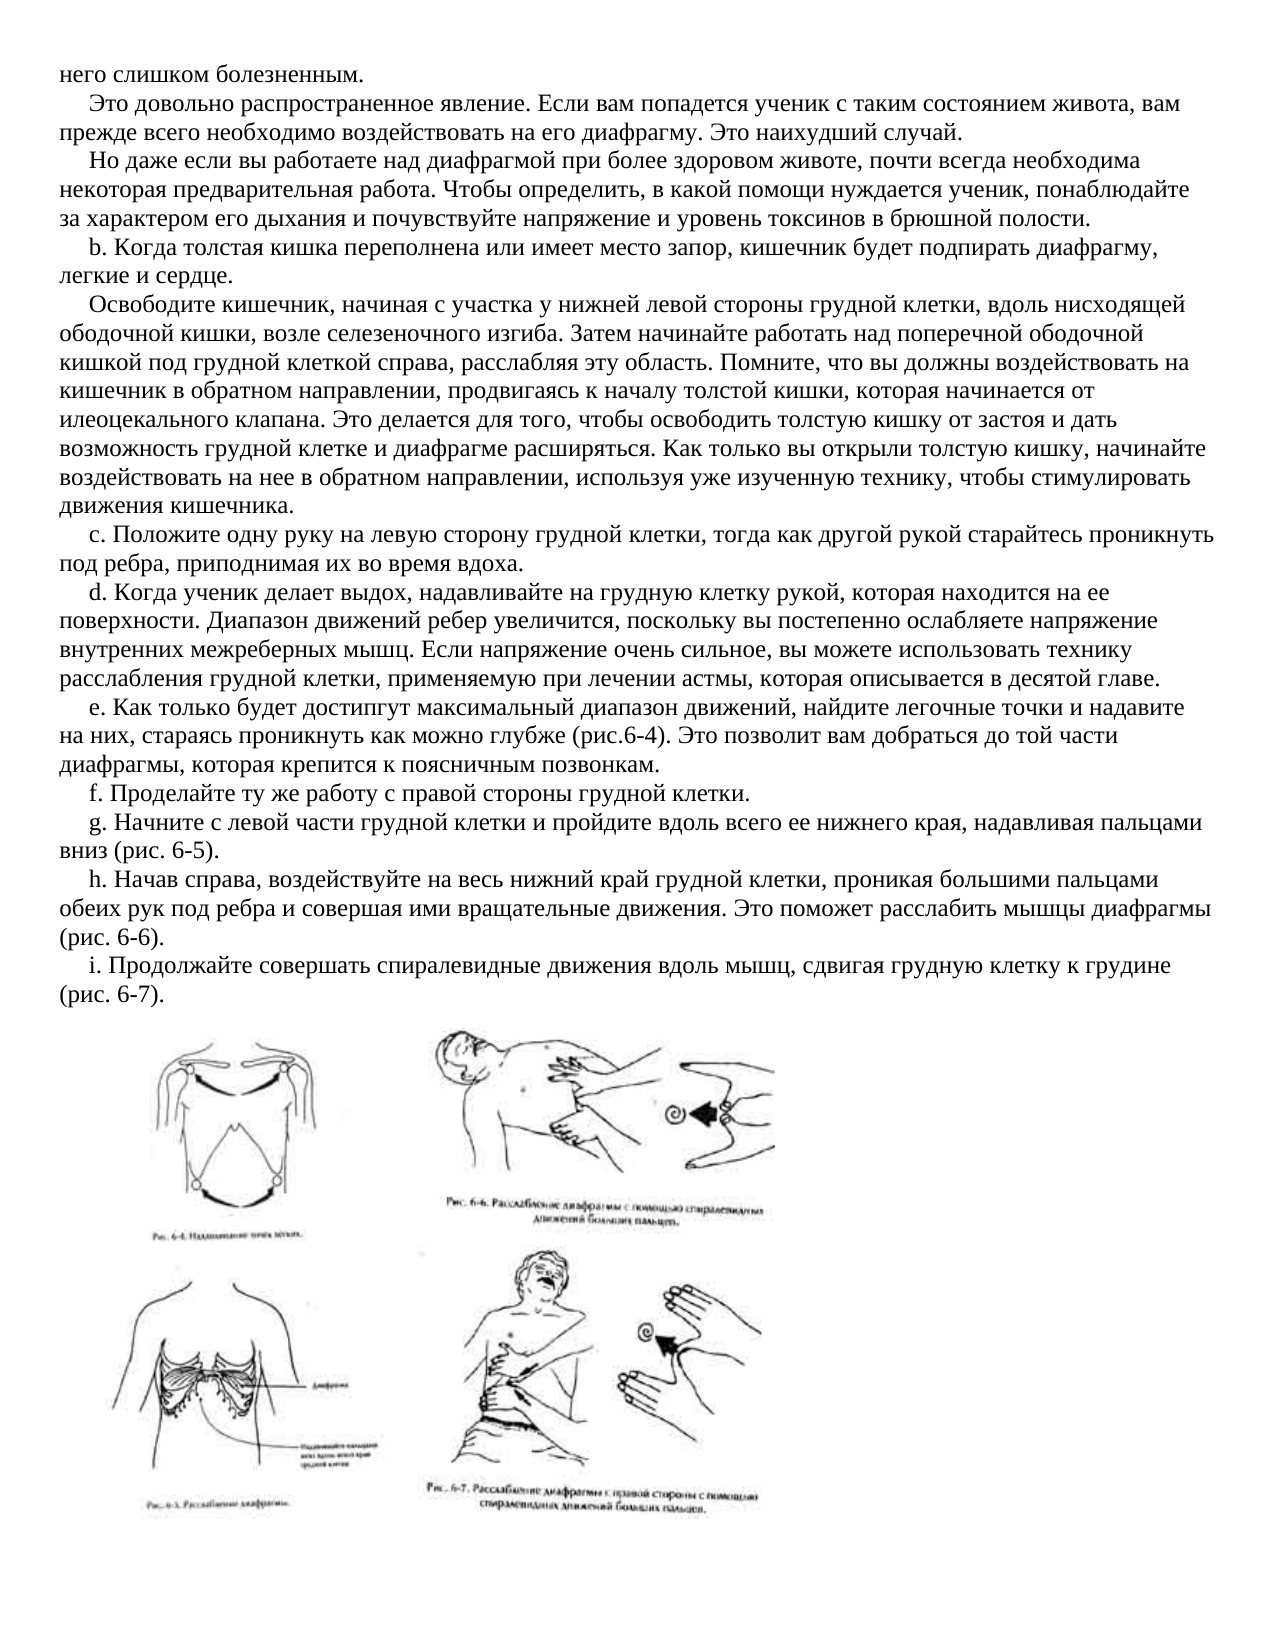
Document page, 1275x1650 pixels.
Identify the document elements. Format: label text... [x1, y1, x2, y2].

text Освободите кишечник, начиная с участка у нижней левой стороны грудной клетки, вдоль нисходящей ободочной кишки, возле селезеночного изгиба. Затем начинайте работать над поперечной ободочной кишкой под грудной клеткой справа, расслабляя эту область. Помните, что вы должны воздействовать на кишечник в обратном направлении, продвигаясь к началу толстой кишки, которая начинается от илеоцекального клапана. Это делается для того, чтобы освободить толстую кишку от застоя и дать возможность грудной клетке и диафрагме расширяться. Как только вы открыли толстую кишку, начинайте воздействовать на нее в обратном направлении, используя уже изученную технику, чтобы стимулировать движения кишечника. [59, 289, 1216, 519]
text него слишком болезненным. [59, 59, 1216, 88]
text Это довольно распространенное явление. Если вам попадется ученик с таким состоянием живота, вам прежде всего необходимо воздействовать на его диафрагму. Это наихудший случай. [59, 88, 1216, 145]
text Но даже если вы работаете над диафрагмой при более здоровом животе, почти всегда необходима некоторая предварительная работа. Чтобы определить, в какой помощи нуждается ученик, понаблюдайте за характером его дыхания и почувствуйте напряжение и уровень токсинов в брюшной полости. [59, 145, 1216, 232]
text f. Проделайте ту же работу с правой стороны грудной клетки. [59, 778, 1216, 807]
text c. Положите одну руку на левую сторону грудной клетки, тогда как другой рукой старайтесь проникнуть под ребра, приподнимая их во время вдоха. [59, 519, 1216, 577]
picture [417, 1016, 776, 1519]
text b. Когда толстая кишка переполнена или имеет место запор, кишечник будет подпирать диафрагму, легкие и сердце. [59, 232, 1216, 289]
text i. Продолжайте совершать спиралевидные движения вдоль мышц, сдвигая грудную клетку к грудине (рис. 6-7). [59, 950, 1216, 1008]
picture [105, 1037, 385, 1519]
text d. Когда ученик делает выдох, надавливайте на грудную клетку рукой, которая находится на ее поверхности. Диапазон движений ребер увеличится, поскольку вы постепенно ослабляете напряжение внутренних межреберных мышц. Если напряжение очень сильное, вы можете использовать технику расслабления грудной клетки, применяемую при лечении астмы, которая описывается в десятой главе. [59, 577, 1216, 692]
text h. Начав справа, воздействуйте на весь нижний край грудной клетки, проникая большими пальцами обеих рук под ребра и совершая ими вращательные движения. Это поможет расслабить мышцы диафрагмы (рис. 6-6). [59, 864, 1216, 950]
text g. Начните с левой части грудной клетки и пройдите вдоль всего ее нижнего края, надавливая пальцами вниз (рис. 6-5). [59, 807, 1216, 864]
text e. Как только будет достипгут максимальный диапазон движений, найдите легочные точки и надавите на них, стараясь проникнуть как можно глубже (рис.6-4). Это позволит вам добраться до той части диафрагмы, которая крепится к поясничным позвонкам. [59, 692, 1216, 778]
